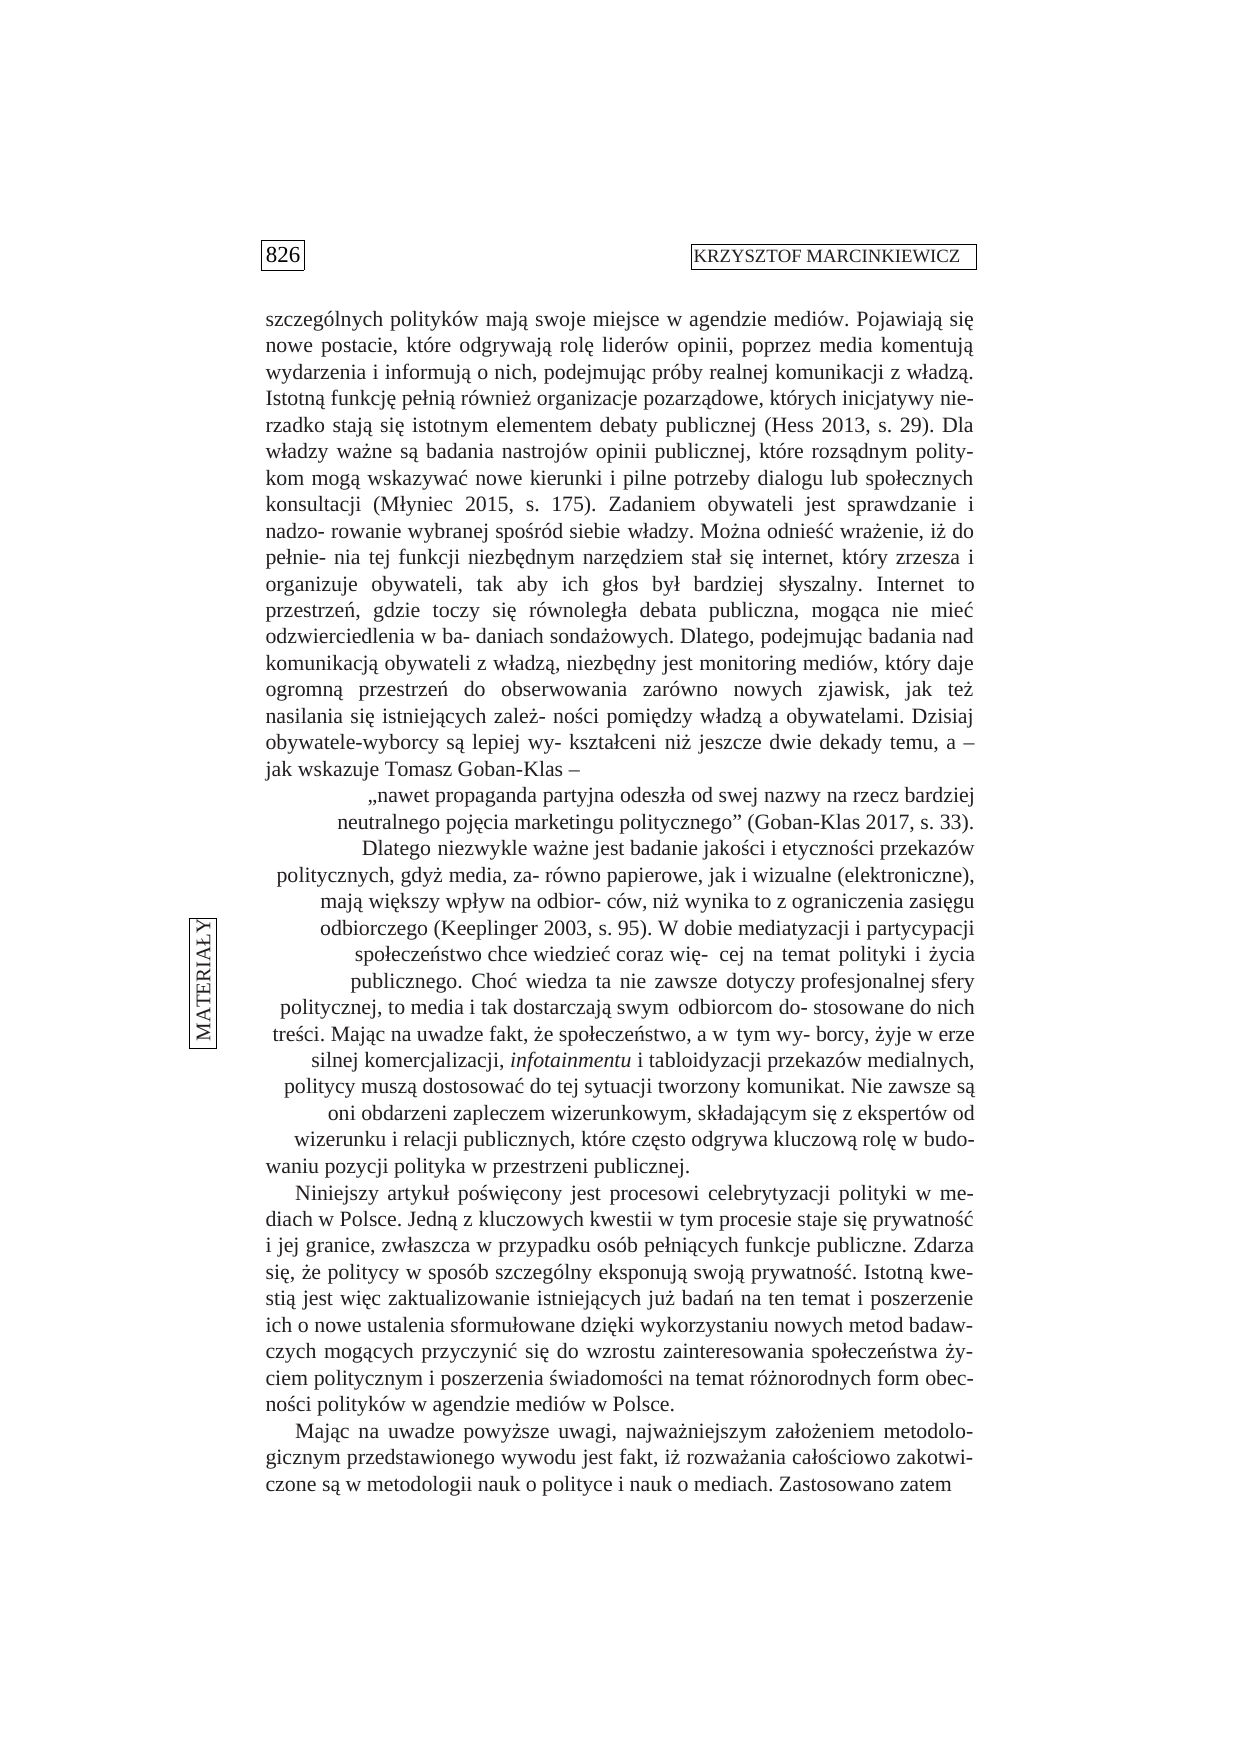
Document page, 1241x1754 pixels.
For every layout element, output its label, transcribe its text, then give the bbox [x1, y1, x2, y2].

text „nawet propaganda partyjna odeszła od swej nazwy na rzecz bardziej neutralnego pojęcia marketingu politycznego” (Goban-Klas 2017, s. 33). Dlatego niezwykle ważne jest badanie jakości i etyczności przekazów politycznych, gdyż media, za- równo papierowe, jak i wizualne (elektroniczne), mają większy wpływ na odbior- ców, niż wynika to z ograniczenia zasięgu odbiorczego (Keeplinger 2003, s. 95). W dobie mediatyzacji i partycypacji społeczeństwo chce wiedzieć coraz wię- cej na temat polityki i życia publicznego. Choć wiedza ta nie zawsze dotyczy profesjonalnej sfery politycznej, to media i tak dostarczają swym odbiorcom do- stosowane do nich treści. Mając na uwadze fakt, że społeczeństwo, a w tym wy- borcy, żyje w erze silnej komercjalizacji, infotainmentu i tabloidyzacji przekazów medialnych, politycy muszą dostosować do tej sytuacji tworzony komunikat. Nie zawsze są oni obdarzeni zapleczem wizerunkowym, składającym się z ekspertów od wizerunku i relacji publicznych, które często odgrywa kluczową rolę w budo- [265, 782, 975, 1152]
text Mając na uwadze powyższe uwagi, najważniejszym założeniem metodolo- gicznym przedstawionego wywodu jest fakt, iż rozważania całościowo zakotwi- czone są w metodologii nauk o polityce i nauk o mediach. Zastosowano zatem [265, 1418, 974, 1496]
text waniu pozycji polityka w przestrzeni publicznej. [265, 1153, 1065, 1178]
text szczególnych polityków mają swoje miejsce w agendzie mediów. Pojawiają się nowe postacie, które odgrywają rolę liderów opinii, poprzez media komentują wydarzenia i informują o nich, podejmując próby realnej komunikacji z władzą. Istotną funkcję pełnią również organizacje pozarządowe, których inicjatywy nie- rzadko stają się istotnym elementem debaty publicznej (Hess 2013, s. 29). Dla władzy ważne są badania nastrojów opinii publicznej, które rozsądnym polity- kom mogą wskazywać nowe kierunki i pilne potrzeby dialogu lub społecznych konsultacji (Młyniec 2015, s. 175). Zadaniem obywateli jest sprawdzanie i nadzo- rowanie wybranej spośród siebie władzy. Można odnieść wrażenie, iż do pełnie- nia tej funkcji niezbędnym narzędziem stał się internet, który zrzesza i organizuje obywateli, tak aby ich głos był bardziej słyszalny. Internet to przestrzeń, gdzie toczy się równoległa debata publiczna, mogąca nie mieć odzwierciedlenia w ba- daniach sondażowych. Dlatego, podejmując badania nad komunikacją obywateli z władzą, niezbędny jest monitoring mediów, który daje ogromną przestrzeń do obserwowania zarówno nowych zjawisk, jak też nasilania się istniejących zależ- ności pomiędzy władzą a obywatelami. Dzisiaj obywatele-wyborcy są lepiej wy- kształceni niż jeszcze dwie dekady temu, a – jak wskazuje Tomasz Goban-Klas – [265, 306, 975, 781]
text Niniejszy artykuł poświęcony jest procesowi celebrytyzacji polityki w me- diach w Polsce. Jedną z kluczowych kwestii w tym procesie staje się prywatność i jej granice, zwłaszcza w przypadku osób pełniących funkcje publiczne. Zdarza się, że politycy w sposób szczególny eksponują swoją prywatność. Istotną kwe- stią jest więc zaktualizowanie istniejących już badań na ten temat i poszerzenie ich o nowe ustalenia sformułowane dzięki wykorzystaniu nowych metod badaw- czych mogących przyczynić się do wzrostu zainteresowania społeczeństwa ży- ciem politycznym i poszerzenia świadomości na temat różnorodnych form obec- ności polityków w agendzie mediów w Polsce. [265, 1179, 974, 1416]
text MATERIAŁY [191, 919, 216, 1041]
